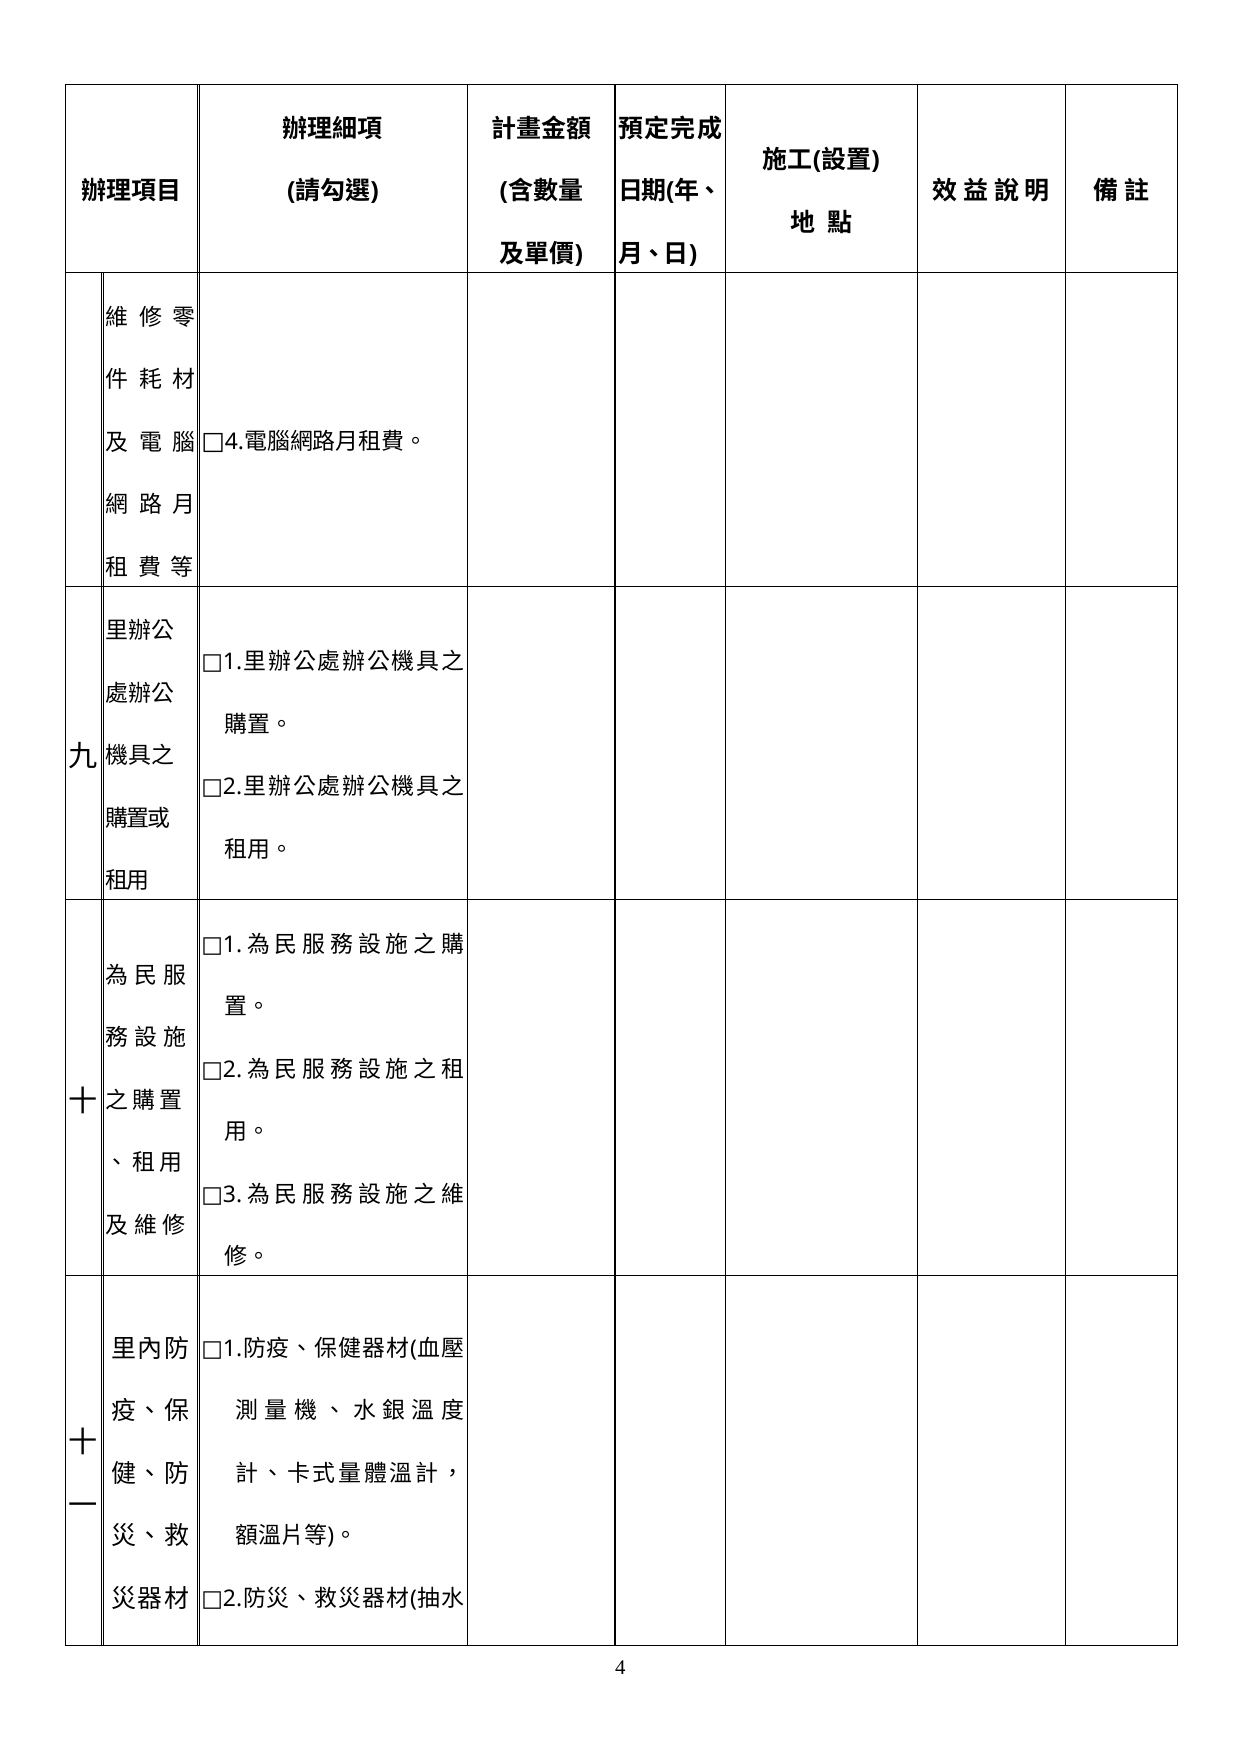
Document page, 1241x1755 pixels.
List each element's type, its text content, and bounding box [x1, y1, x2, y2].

table_cell □1.防疫、保健器材(血壓測量機、水銀溫度計、卡式量體溫計，額溫片等)。 □2.防災、救災器材(抽水 [200, 1276, 467, 1645]
table_cell [726, 587, 917, 899]
table_cell 十一 [66, 1276, 101, 1645]
table_cell 里辦公處辦公機具之 購置或 租用 [104, 587, 197, 899]
table_cell [918, 587, 1065, 899]
table_header 效 益 說 明 [918, 85, 1065, 272]
table_cell [726, 273, 917, 586]
table_cell 里內防疫、保健、防災、救災器材 [104, 1276, 197, 1645]
table_cell [918, 273, 1065, 586]
table_header 施工(設置) 地 點 [726, 85, 917, 272]
table_cell [468, 900, 614, 1275]
table_cell [918, 1276, 1065, 1645]
table_cell [468, 587, 614, 899]
table_cell [66, 273, 101, 586]
table_cell [918, 900, 1065, 1275]
table_cell 十 [66, 900, 101, 1275]
table_cell [616, 900, 725, 1275]
table_header 計畫金額 (含數量 及單價) [468, 85, 614, 272]
table_cell [1066, 587, 1177, 899]
table_header 預定完成日期(年、月、日) [616, 85, 725, 272]
table_cell [726, 900, 917, 1275]
table_cell [468, 273, 614, 586]
table_cell [616, 587, 725, 899]
table_cell □4.電腦網路月租費。 [200, 273, 467, 586]
table_cell [1066, 273, 1177, 586]
table_cell 維修零件耗材及電腦網路月租費等 [104, 273, 197, 586]
table_cell [616, 1276, 725, 1645]
table_cell [1066, 1276, 1177, 1645]
table_cell [726, 1276, 917, 1645]
table_header 備 註 [1066, 85, 1177, 272]
table_cell □1.里辦公處辦公機具之 購置。 □2.里辦公處辦公機具之租用。 [200, 587, 467, 899]
table_cell 為民服務設施 之 購 置 、 租 用 及 維 修 [104, 900, 197, 1275]
table_cell 九 [66, 587, 101, 899]
table_cell [468, 1276, 614, 1645]
table_cell [1066, 900, 1177, 1275]
table_header 辦理項目 [66, 85, 197, 272]
table_cell □1.為民服務設施之購置。 □2.為民服務設施之租用。 □3.為民服務設施之維修。 [200, 900, 467, 1275]
table_header 辦理細項 (請勾選) [200, 85, 467, 272]
table_cell [616, 273, 725, 586]
